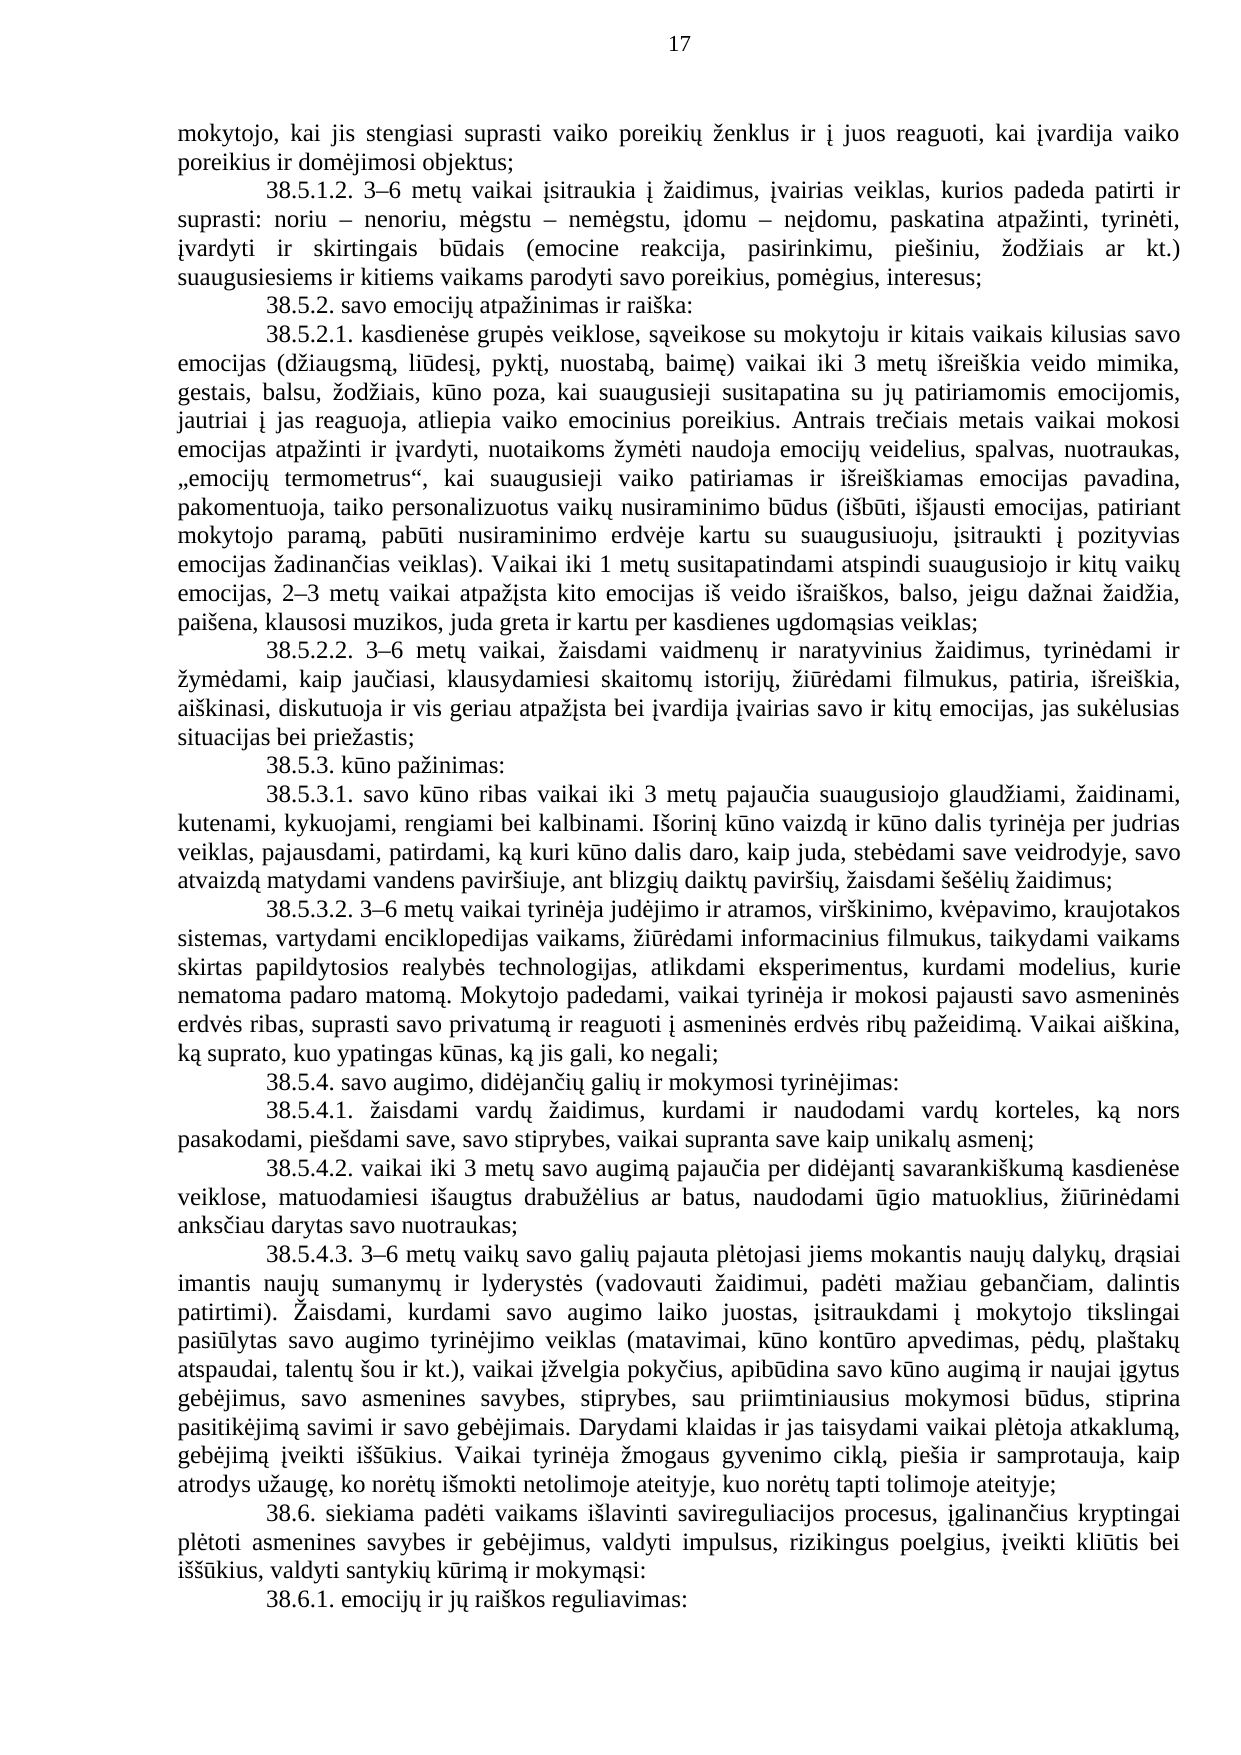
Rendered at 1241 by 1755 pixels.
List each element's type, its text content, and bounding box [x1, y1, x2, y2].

text 38.5.4.2. vaikai iki 3 metų savo augimą pajaučia per didėjantį savarankiškumą kasdienėse veiklose, matuodamiesi išaugtus drabužėlius ar batus, naudodami ūgio matuoklius, žiūrinėdami anksčiau darytas savo nuotraukas; [177, 1153, 1181, 1239]
text 38.5.4.3. 3–6 metų vaikų savo galių pajauta plėtojasi jiems mokantis naujų dalykų, drąsiai imantis naujų sumanymų ir lyderystės (vadovauti žaidimui, padėti mažiau gebančiam, dalintis patirtimi). Žaisdami, kurdami savo augimo laiko juostas, įsitraukdami į mokytojo tikslingai pasiūlytas savo augimo tyrinėjimo veiklas (matavimai, kūno kontūro apvedimas, pėdų, plaštakų atspaudai, talentų šou ir kt.), vaikai įžvelgia pokyčius, apibūdina savo kūno augimą ir naujai įgytus gebėjimus, savo asmenines savybes, stiprybes, sau priimtiniausius mokymosi būdus, stiprina pasitikėjimą savimi ir savo gebėjimais. Darydami klaidas ir jas taisydami vaikai plėtoja atkaklumą, gebėjimą įveikti iššūkius. Vaikai tyrinėja žmogaus gyvenimo ciklą, piešia ir samprotauja, kaip atrodys užaugę, ko norėtų išmokti netolimoje ateityje, kuo norėtų tapti tolimoje ateityje; [177, 1239, 1181, 1498]
text 38.5.3.2. 3–6 metų vaikai tyrinėja judėjimo ir atramos, virškinimo, kvėpavimo, kraujotakos sistemas, vartydami enciklopedijas vaikams, žiūrėdami informacinius filmukus, taikydami vaikams skirtas papildytosios realybės technologijas, atlikdami eksperimentus, kurdami modelius, kurie nematoma padaro matomą. Mokytojo padedami, vaikai tyrinėja ir mokosi pajausti savo asmeninės erdvės ribas, suprasti savo privatumą ir reaguoti į asmeninės erdvės ribų pažeidimą. Vaikai aiškina, ką suprato, kuo ypatingas kūnas, ką jis gali, ko negali; [177, 894, 1181, 1067]
text 38.5.2.2. 3–6 metų vaikai, žaisdami vaidmenų ir naratyvinius žaidimus, tyrinėdami ir žymėdami, kaip jaučiasi, klausydamiesi skaitomų istorijų, žiūrėdami filmukus, patiria, išreiškia, aiškinasi, diskutuoja ir vis geriau atpažįsta bei įvardija įvairias savo ir kitų emocijas, jas sukėlusias situacijas bei priežastis; [177, 636, 1181, 751]
text 38.5.4.1. žaisdami vardų žaidimus, kurdami ir naudodami vardų korteles, ką nors pasakodami, piešdami save, savo stiprybes, vaikai supranta save kaip unikalų asmenį; [177, 1096, 1181, 1153]
text 38.5.2. savo emocijų atpažinimas ir raiška: [177, 291, 1181, 319]
text 38.5.3.1. savo kūno ribas vaikai iki 3 metų pajaučia suaugusiojo glaudžiami, žaidinami, kutenami, kykuojami, rengiami bei kalbinami. Išorinį kūno vaizdą ir kūno dalis tyrinėja per judrias veiklas, pajausdami, patirdami, ką kuri kūno dalis daro, kaip juda, stebėdami save veidrodyje, savo atvaizdą matydami vandens paviršiuje, ant blizgių daiktų paviršių, žaisdami šešėlių žaidimus; [177, 779, 1181, 894]
text 38.5.4. savo augimo, didėjančių galių ir mokymosi tyrinėjimas: [177, 1067, 1181, 1096]
text mokytojo, kai jis stengiasi suprasti vaiko poreikių ženklus ir į juos reaguoti, kai įvardija vaiko poreikius ir domėjimosi objektus; [177, 118, 1181, 176]
text 38.5.3. kūno pažinimas: [177, 751, 1181, 779]
text 38.6. siekiama padėti vaikams išlavinti savireguliacijos procesus, įgalinančius kryptingai plėtoti asmenines savybes ir gebėjimus, valdyti impulsus, rizikingus poelgius, įveikti kliūtis bei iššūkius, valdyti santykių kūrimą ir mokymąsi: [177, 1498, 1181, 1584]
text 38.5.2.1. kasdienėse grupės veiklose, sąveikose su mokytoju ir kitais vaikais kilusias savo emocijas (džiaugsmą, liūdesį, pyktį, nuostabą, baimę) vaikai iki 3 metų išreiškia veido mimika, gestais, balsu, žodžiais, kūno poza, kai suaugusieji susitapatina su jų patiriamomis emocijomis, jautriai į jas reaguoja, atliepia vaiko emocinius poreikius. Antrais trečiais metais vaikai mokosi emocijas atpažinti ir įvardyti, nuotaikoms žymėti naudoja emocijų veidelius, spalvas, nuotraukas, „emocijų termometrus“, kai suaugusieji vaiko patiriamas ir išreiškiamas emocijas pavadina, pakomentuoja, taiko personalizuotus vaikų nusiraminimo būdus (išbūti, išjausti emocijas, patiriant mokytojo paramą, pabūti nusiraminimo erdvėje kartu su suaugusiuoju, įsitraukti į pozityvias emocijas žadinančias veiklas). Vaikai iki 1 metų susitapatindami atspindi suaugusiojo ir kitų vaikų emocijas, 2–3 metų vaikai atpažįsta kito emocijas iš veido išraiškos, balso, jeigu dažnai žaidžia, paišena, klausosi muzikos, juda greta ir kartu per kasdienes ugdomąsias veiklas; [177, 319, 1181, 636]
text 38.6.1. emocijų ir jų raiškos reguliavimas: [177, 1584, 1181, 1613]
text 38.5.1.2. 3–6 metų vaikai įsitraukia į žaidimus, įvairias veiklas, kurios padeda patirti ir suprasti: noriu – nenoriu, mėgstu – nemėgstu, įdomu – neįdomu, paskatina atpažinti, tyrinėti, įvardyti ir skirtingais būdais (emocine reakcija, pasirinkimu, piešiniu, žodžiais ar kt.) suaugusiesiems ir kitiems vaikams parodyti savo poreikius, pomėgius, interesus; [177, 176, 1181, 291]
